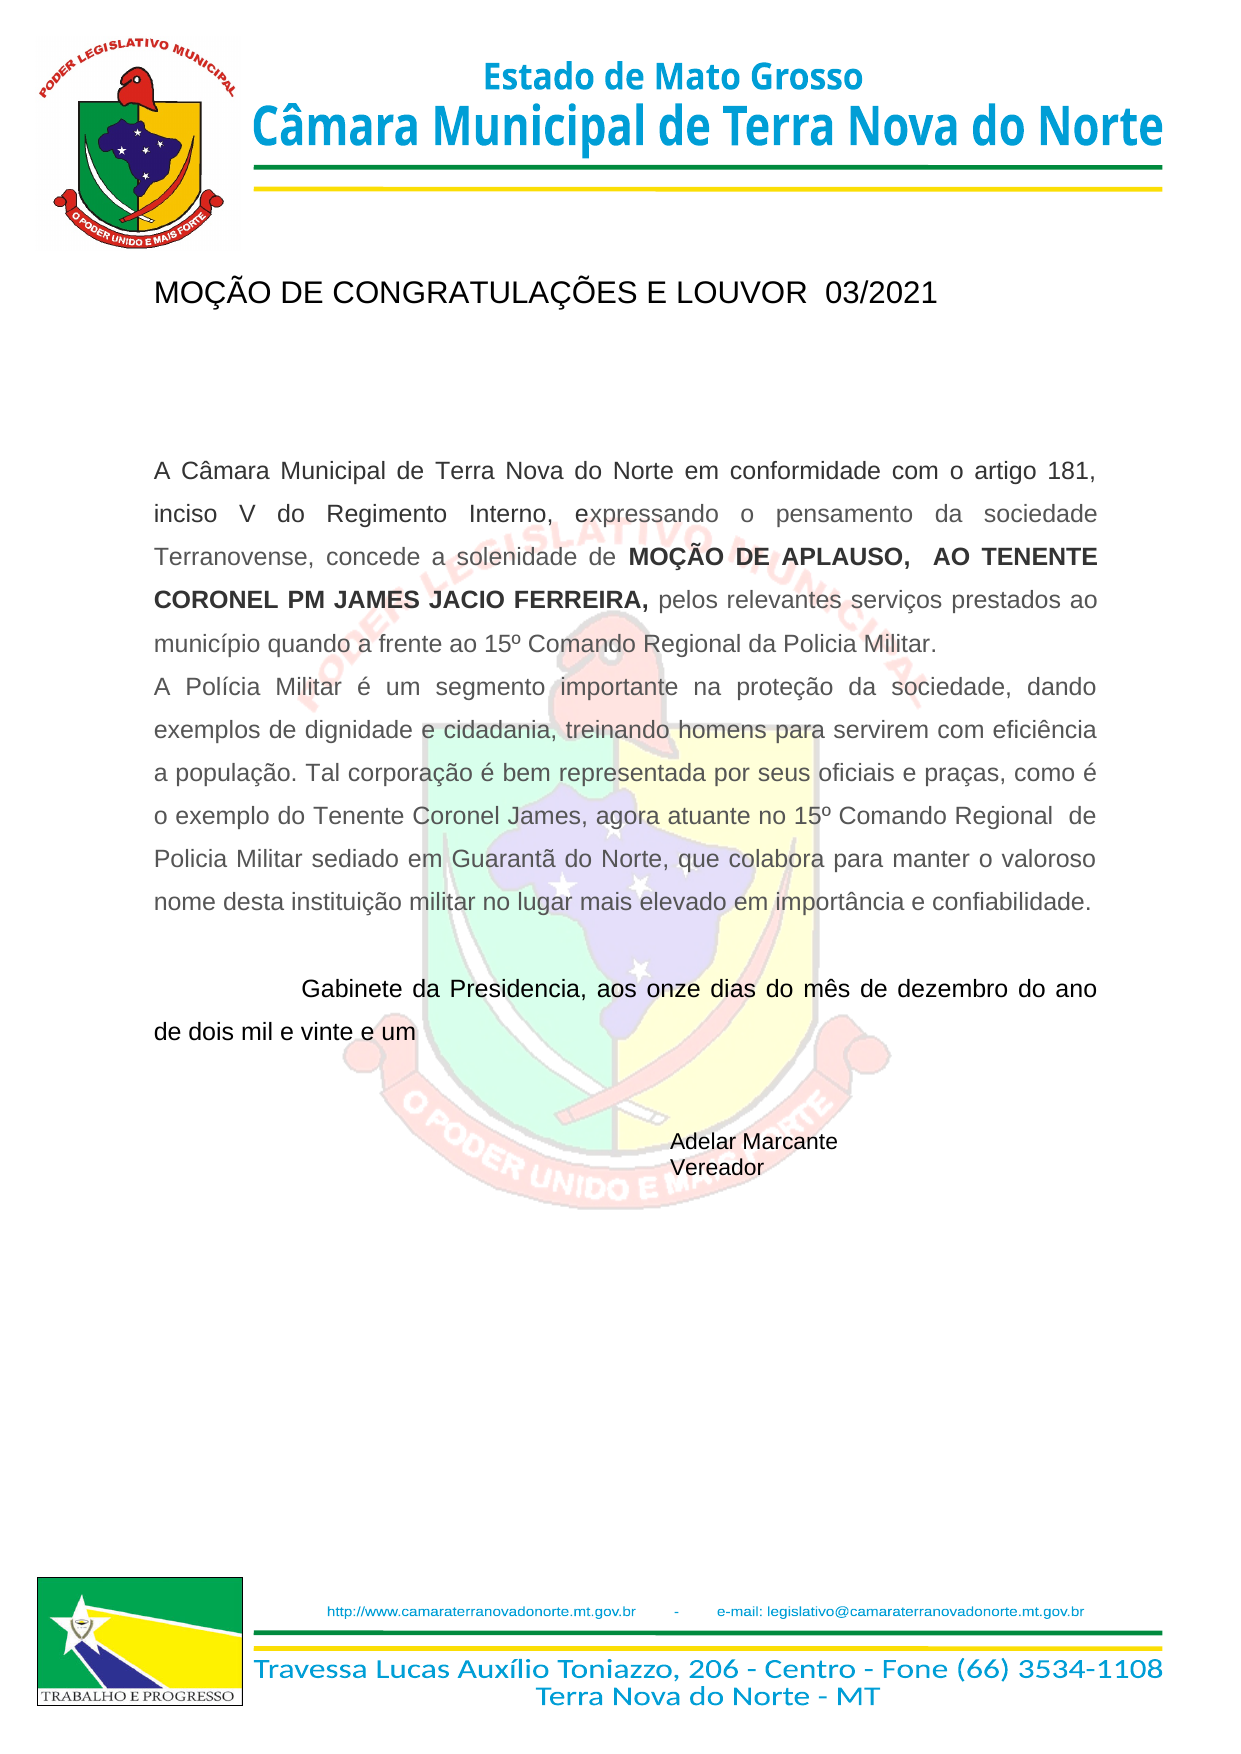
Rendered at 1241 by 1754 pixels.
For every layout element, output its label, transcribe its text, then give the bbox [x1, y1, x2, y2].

text Adelar Marcante [947, 1128, 1098, 1154]
text Gabinete da Presidencia, aos onze dias do mês de dezembro do ano de dois mil e vinte e um [947, 973, 1098, 1045]
text A Câmara Municipal de Terra Nova do Norte em conformidade com o artigo 181, inciso V do Regimento Interno, expressando o pensamento da sociedade Terranovense, concede a solenidade de MOÇÃO DE APLAUSO, AO TENENTE CORONEL PM JAMES JACIO FERREIRA, pelos relevantes serviços prestados ao município quando a frente ao 15º Comando Regional da Policia Militar. [153, 456, 1098, 657]
text A Polícia Militar é um segmento importante na proteção da sociedade, dando exemplos de dignidade e cidadania, treinando homens para servirem com eficiência a população. Tal corporação é bem representada por seus oficiais e praças, como é o exemplo do Tenente Coronel James, agora atuante no 15º Comando Regional de Policia Militar sediado em Guarantã do Norte, que colabora para manter o valoroso nome desta instituição militar no lugar mais elevado em importância e confiabilidade. [153, 672, 284, 916]
text MOÇÃO DE CONGRATULAÇÕES E LOUVOR 03/2021 [153, 274, 1098, 310]
text Gabinete da Presidencia, aos onze dias do mês de dezembro do ano de dois mil e vinte e um [153, 973, 284, 1045]
text Adelar Marcante [153, 1128, 284, 1154]
text A Polícia Militar é um segmento importante na proteção da sociedade, dando exemplos de dignidade e cidadania, treinando homens para servirem com eficiência a população. Tal corporação é bem representada por seus oficiais e praças, como é o exemplo do Tenente Coronel James, agora atuante no 15º Comando Regional de Policia Militar sediado em Guarantã do Norte, que colabora para manter o valoroso nome desta instituição militar no lugar mais elevado em importância e confiabilidade. [947, 672, 1098, 916]
text Vereador [153, 1154, 284, 1181]
picture [38, 1578, 242, 1705]
text Vereador [947, 1154, 1098, 1181]
picture [35, 36, 241, 251]
picture [836, 1606, 849, 1613]
